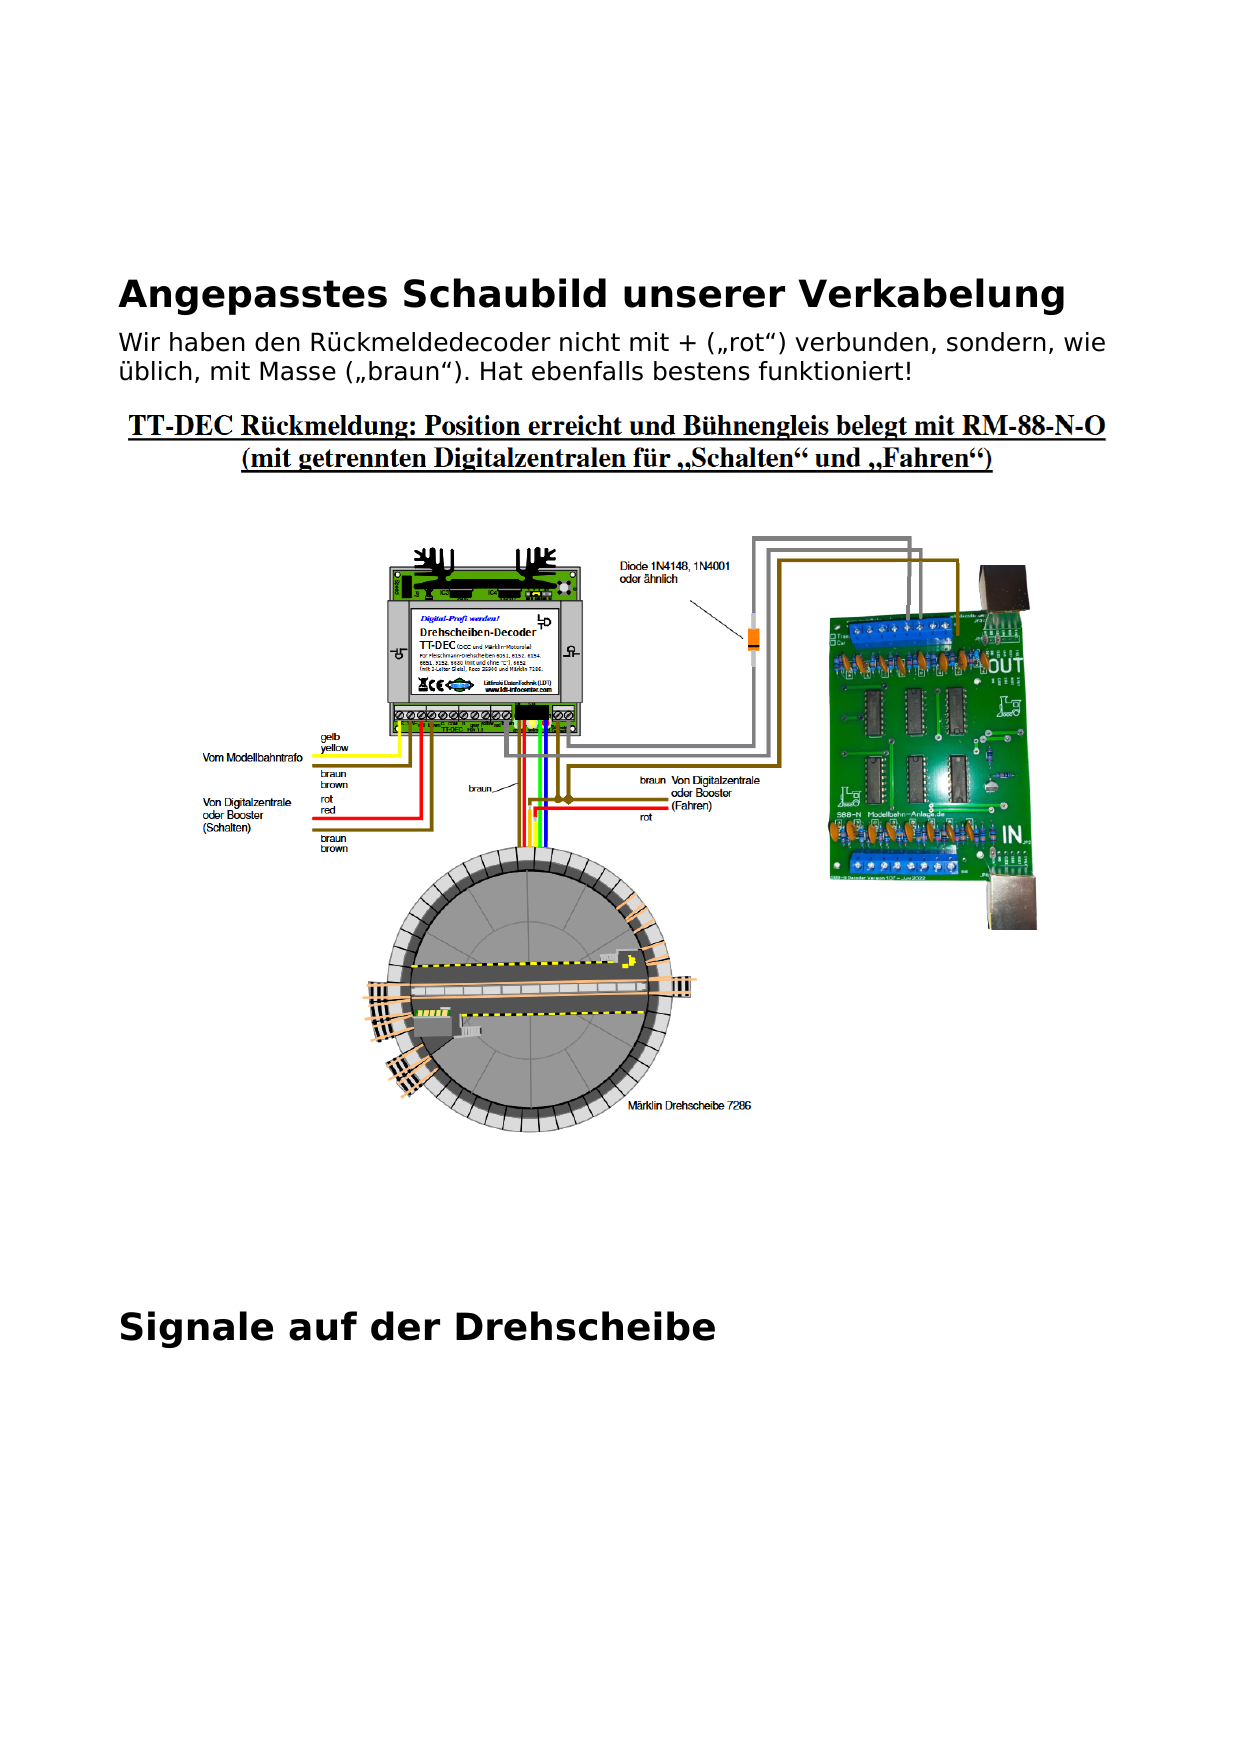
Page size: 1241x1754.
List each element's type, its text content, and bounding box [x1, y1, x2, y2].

subtitle Angepasstes Schaubild unserer Verkabelung [118, 272, 1122, 316]
text Wir haben den Rückmeldedecoder nicht mit + („rot“) verbunden, sondern, wie üblich, mit Masse („braun“). Hat ebenfalls bestens funktioniert! [118, 328, 1122, 387]
subtitle Signale auf der Drehscheibe [118, 1306, 1122, 1349]
picture [118, 399, 1123, 1139]
